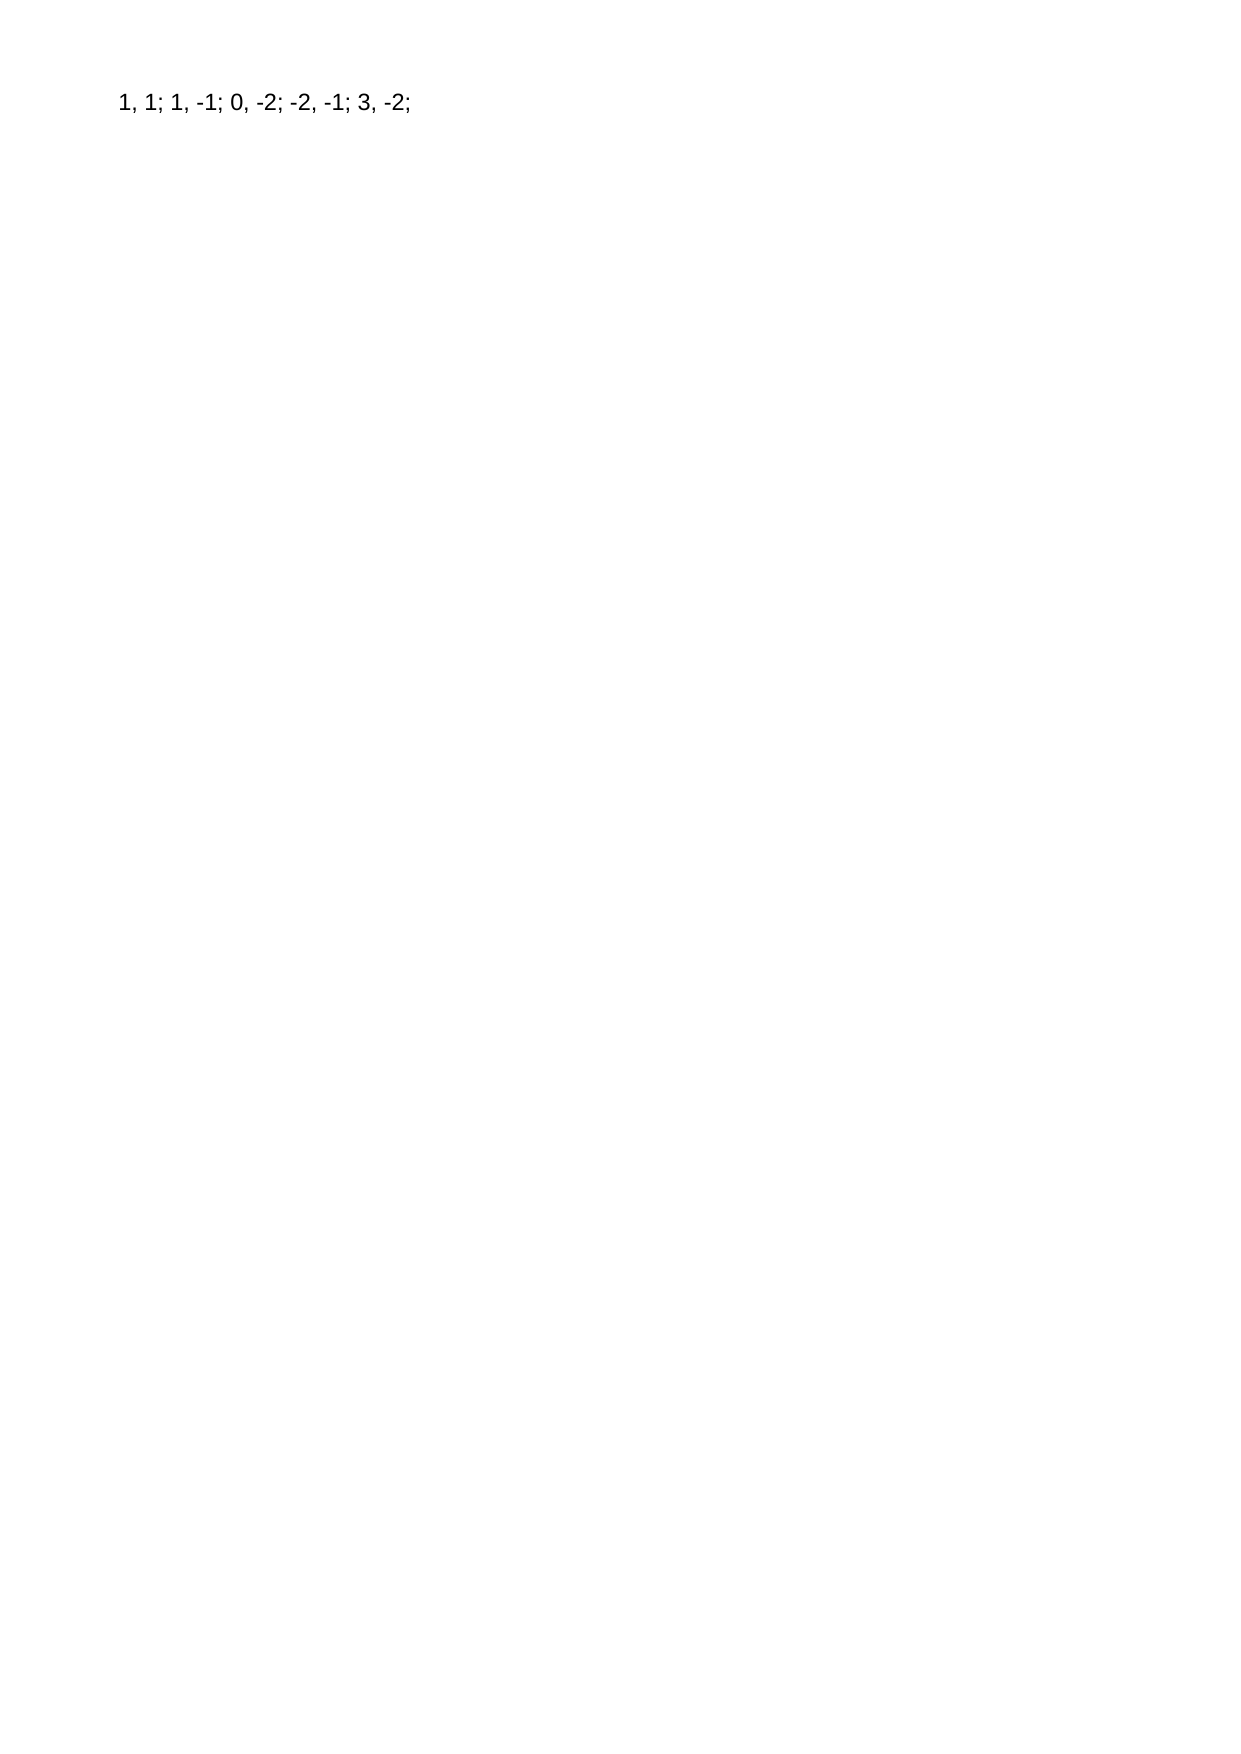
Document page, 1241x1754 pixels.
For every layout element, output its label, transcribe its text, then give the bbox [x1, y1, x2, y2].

text 1, 1; 1, -1; 0, -2; -2, -1; 3, -2; [118, 88, 1122, 115]
